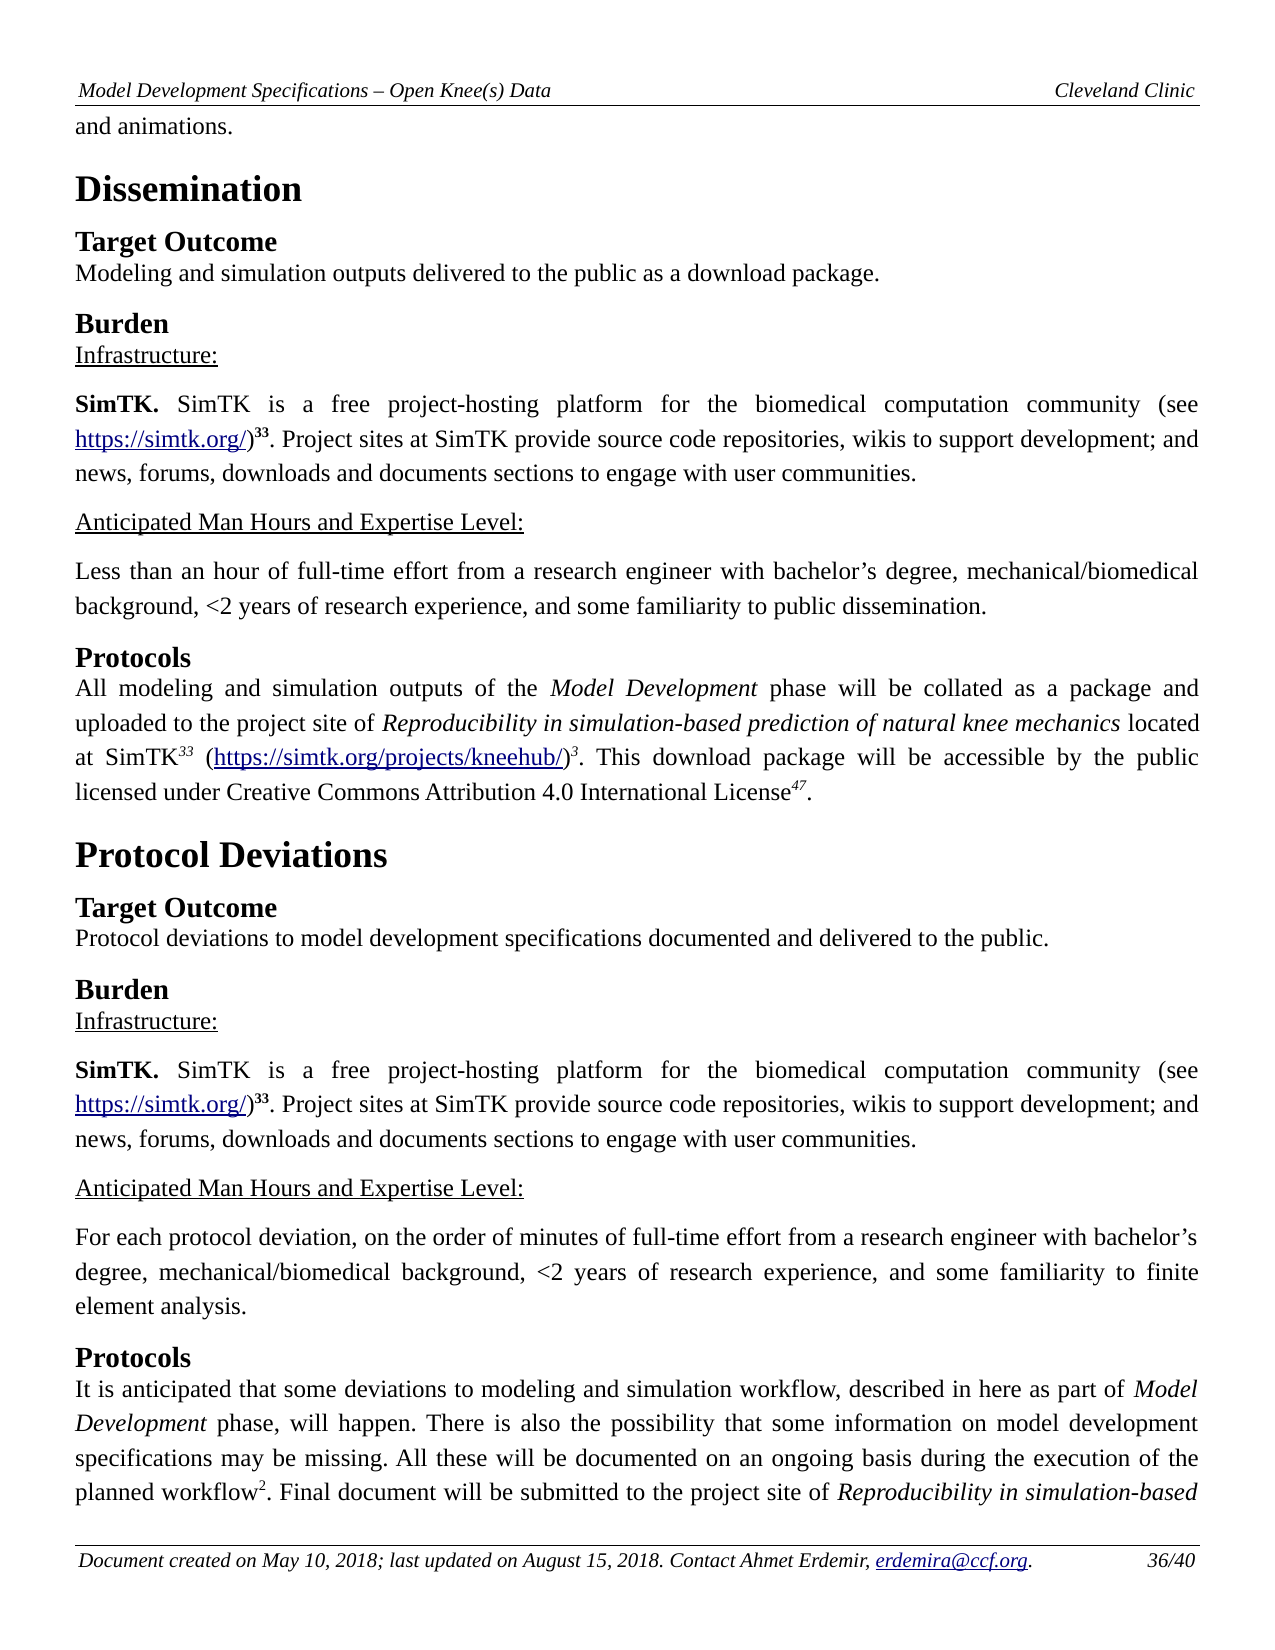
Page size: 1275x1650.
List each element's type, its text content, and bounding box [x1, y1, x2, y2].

subtitle Burden [75, 307, 1200, 340]
subtitle Protocol Deviations [75, 832, 1200, 875]
text SimTK. SimTK is a free project-hosting platform for the biomedical computation community (see https://simtk.org/)33. Project sites at SimTK provide source code repositories, wikis to support development; and news, forums, downloads and documents sections to engage with user communities. [75, 1055, 1200, 1153]
text Infrastructure: [75, 1006, 1200, 1035]
text Protocol deviations to model development specifications documented and delivered to the public. [75, 923, 1200, 952]
subtitle Target Outcome [75, 890, 1200, 923]
text Anticipated Man Hours and Expertise Level: [75, 507, 1200, 536]
text All modeling and simulation outputs of the Model Development phase will be collated as a package and uploaded to the project site of Reproducibility in simulation-based prediction of natural knee mechanics located at SimTK33 (https://simtk.org/projects/kneehub/)3. This download package will be accessible by the public licensed under Creative Commons Attribution 4.0 International License47. [75, 673, 1200, 806]
text Infrastructure: [75, 340, 1200, 369]
subtitle Target Outcome [75, 224, 1200, 258]
subtitle Protocols [75, 1340, 1200, 1374]
subtitle Burden [75, 972, 1200, 1006]
text SimTK. SimTK is a free project-hosting platform for the biomedical computation community (see https://simtk.org/)33. Project sites at SimTK provide source code repositories, wikis to support development; and news, forums, downloads and documents sections to engage with user communities. [75, 389, 1200, 487]
text Less than an hour of full-time effort from a research engineer with bachelor’s degree, mechanical/biomedical background, <2 years of research experience, and some familiarity to public dissemination. [75, 556, 1200, 619]
text Anticipated Man Hours and Expertise Level: [75, 1173, 1200, 1202]
text and animations. [75, 111, 1200, 140]
subtitle Protocols [75, 640, 1200, 673]
text Modeling and simulation outputs delivered to the public as a download package. [75, 258, 1200, 286]
text It is anticipated that some deviations to modeling and simulation workflow, described in here as part of Model Development phase, will happen. There is also the possibility that some information on model development specifications may be missing. All these will be documented on an ongoing basis during the execution of the planned workflow2. Final document will be submitted to the project site of Reproducibility in simulation-based [75, 1374, 1200, 1506]
subtitle Dissemination [75, 166, 1200, 209]
text For each protocol deviation, on the order of minutes of full-time effort from a research engineer with bachelor’s degree, mechanical/biomedical background, <2 years of research experience, and some familiarity to finite element analysis. [75, 1222, 1200, 1320]
